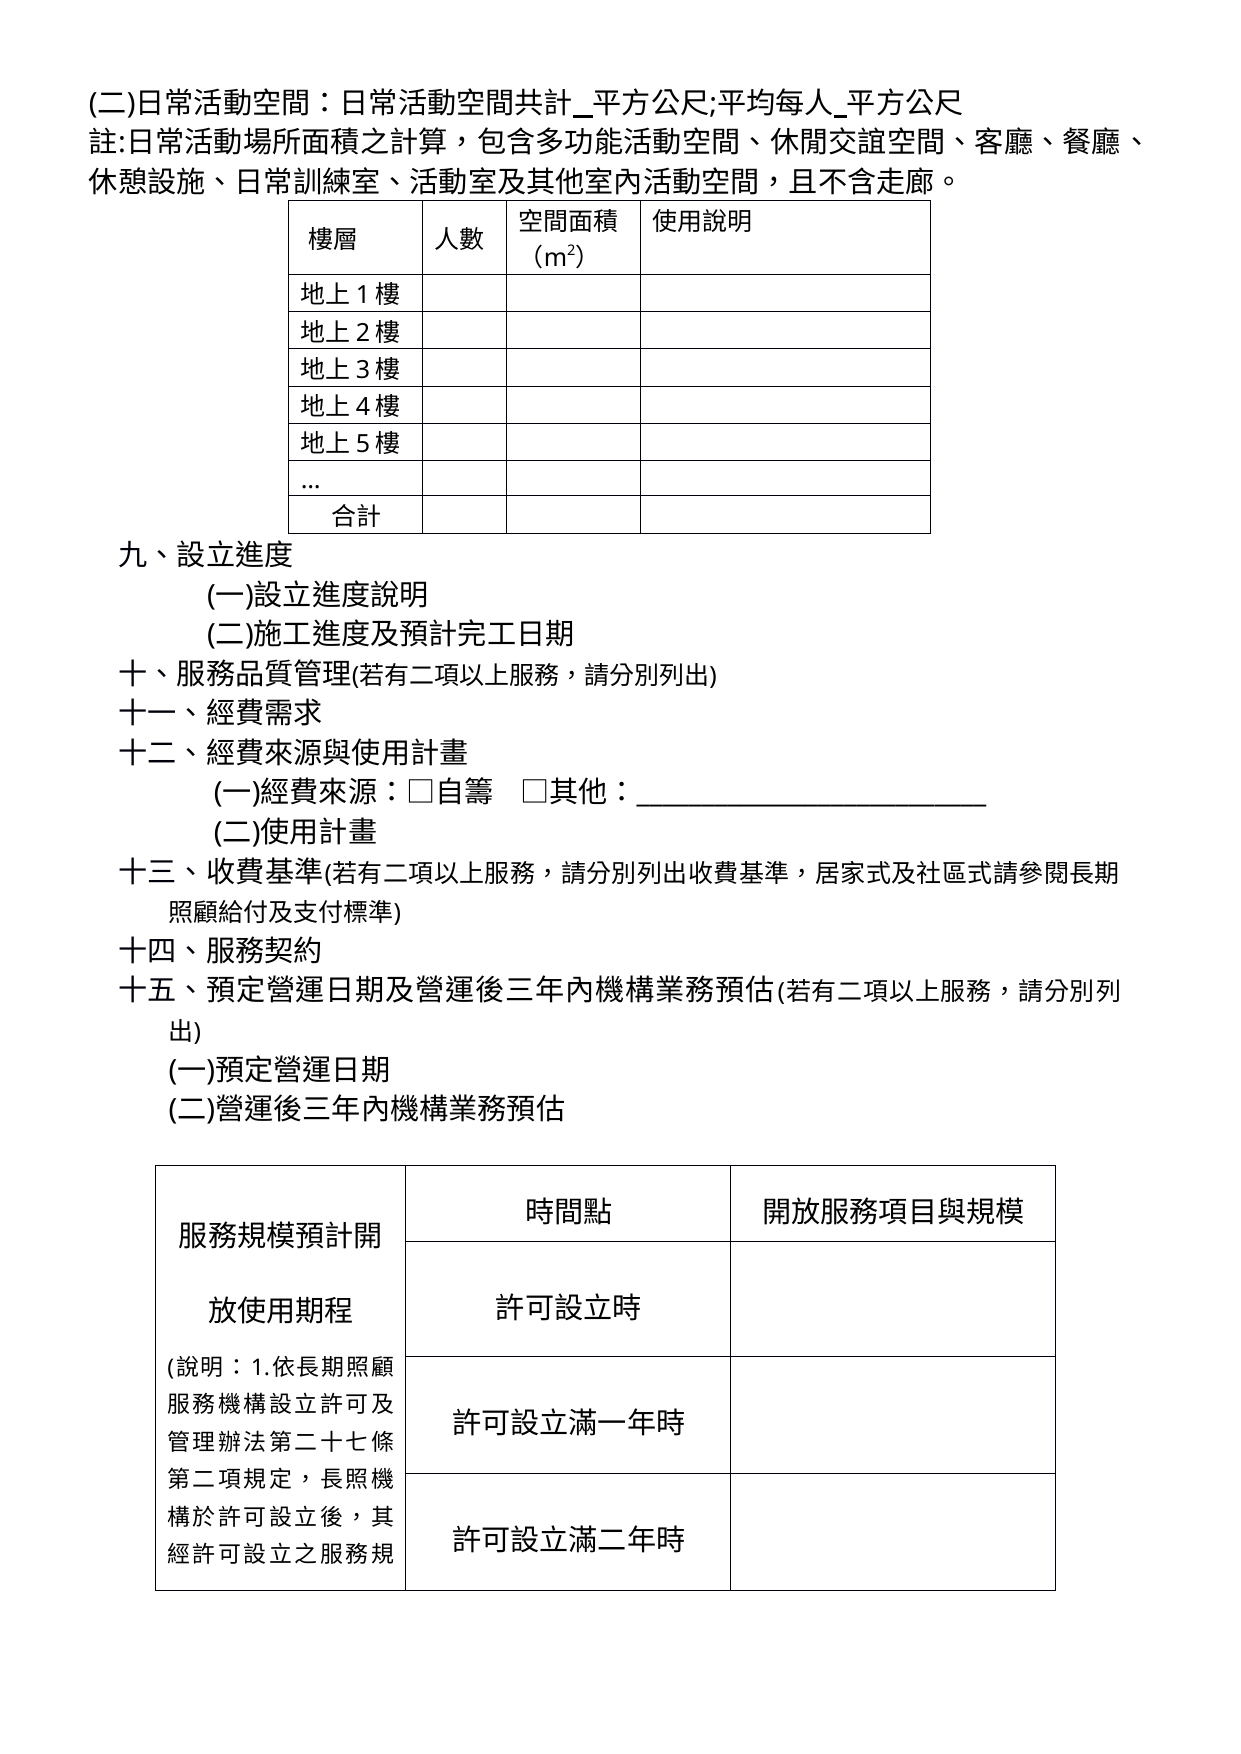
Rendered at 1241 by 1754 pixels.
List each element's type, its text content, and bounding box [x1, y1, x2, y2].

table_cell 地上2樓 [289, 312, 422, 348]
table_cell [731, 1242, 1055, 1356]
list (二)日常活動空間：日常活動空間共計 平方公尺;平均每人 平方公尺 註:日常活動場所面積之計算，包含多功能活動空間、休閒交誼空間、客廳、餐廳、休憩設施、日常訓練室、活動室及其他室內活動空間，且不含走廊。 [89, 81, 1122, 200]
list 經費需求 [118, 692, 1122, 732]
table_cell [641, 275, 930, 311]
table_cell [423, 496, 506, 533]
list 預定營運日期及營運後三年內機構業務預估(若有二項以上服務，請分別列出) (一)預定營運日期 (二)營運後三年內機構業務預估 [118, 969, 1122, 1127]
table_header 樓層 [289, 201, 422, 274]
table_cell [423, 461, 506, 495]
table_cell [507, 424, 640, 460]
table_cell … [289, 461, 422, 495]
list 服務品質管理(若有二項以上服務，請分別列出) [118, 652, 1122, 692]
table_cell [423, 275, 506, 311]
table_cell [641, 349, 930, 386]
table_cell [731, 1357, 1055, 1473]
table_cell 地上4樓 [289, 387, 422, 423]
table_cell 合計 [289, 496, 422, 533]
table_cell 許可設立時 [406, 1242, 730, 1356]
table_cell [423, 312, 506, 348]
table_header 空間面積（m2） [507, 201, 640, 274]
list (一)經費來源：□自籌 □其他：___________________________ [214, 771, 1122, 811]
table_cell [423, 349, 506, 386]
table_cell [641, 424, 930, 460]
table_cell [641, 496, 930, 533]
table_cell 地上1樓 [289, 275, 422, 311]
table_cell 許可設立滿一年時 [406, 1357, 730, 1473]
table_cell [641, 461, 930, 495]
table_cell 許可設立滿二年時 [406, 1474, 730, 1590]
table_cell [507, 275, 640, 311]
table_cell [507, 349, 640, 386]
table_cell [507, 387, 640, 423]
table_cell [423, 387, 506, 423]
table_header 開放服務項目與規模 [731, 1166, 1055, 1241]
table_cell [641, 312, 930, 348]
table_cell [507, 461, 640, 495]
table_header 服務規模預計開 放使用期程 (說明：1.依長期照顧服務機構設立許可及管理辦法第二十七條第二項規定，長照機構於許可設立後，其經許可設立之服務規模，於三年內未全數開放使用者，直轄市、縣(市)主管機關得核減其已許可之服務規模。2. 長照機構經主管機關許可設立後，得視實際運作狀況，報主管機關變更本表有關許可設立滿一年時至許可設立滿三年時之開放服務項目與規模。) [156, 1166, 405, 1590]
list 設立進度 (一)設立進度說明 (二)施工進度及預計完工日期 [118, 534, 1122, 652]
table_cell 地上3樓 [289, 349, 422, 386]
list 經費來源與使用計畫 [118, 732, 1122, 771]
table_cell [641, 387, 930, 423]
table_header 時間點 [406, 1166, 730, 1241]
table_cell [507, 496, 640, 533]
table_cell 地上5樓 [289, 424, 422, 460]
table_header 人數 [423, 201, 506, 274]
list (二)使用計畫 [214, 811, 1122, 850]
table_cell [731, 1474, 1055, 1590]
table_cell [423, 424, 506, 460]
table_header 使用說明 [641, 201, 930, 274]
list 收費基準(若有二項以上服務，請分別列出收費基準，居家式及社區式請參閱長期照顧給付及支付標準) [118, 850, 1122, 929]
table_cell [507, 312, 640, 348]
list 服務契約 [118, 929, 1122, 969]
